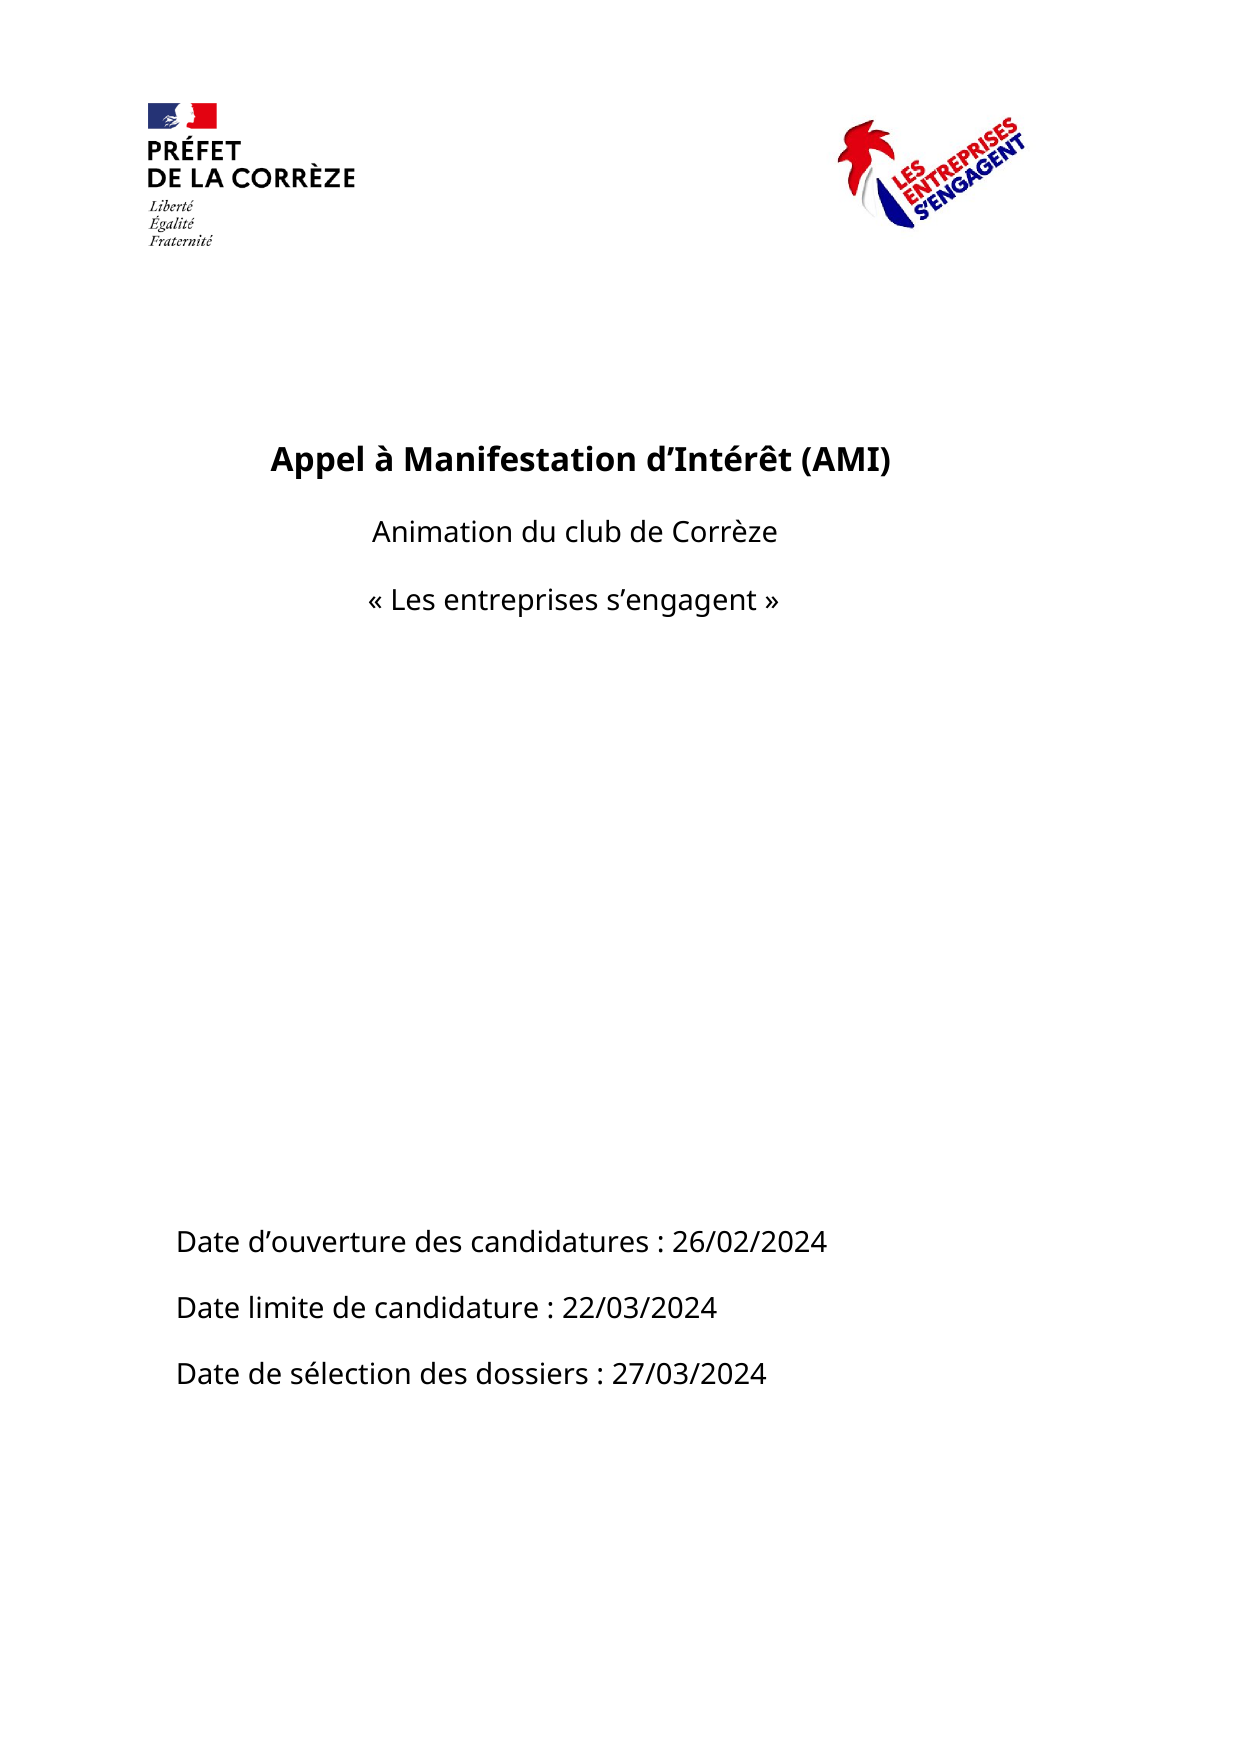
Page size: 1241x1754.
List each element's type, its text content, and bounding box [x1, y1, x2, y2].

text Date de sélection des dossiers : 27/03/2024 [176, 1353, 1091, 1393]
picture [148, 103, 355, 246]
text Date limite de candidature : 22/03/2024 [176, 1287, 1091, 1327]
picture [818, 103, 1039, 239]
text Date d’ouverture des candidatures : 26/02/2024 [176, 1222, 1091, 1261]
subtitle Animation du club de Corrèze [148, 512, 904, 551]
subtitle Appel à Manifestation d’Intérêt (AMI) [148, 436, 893, 482]
text « Les entreprises s’engagent » [148, 579, 1091, 619]
